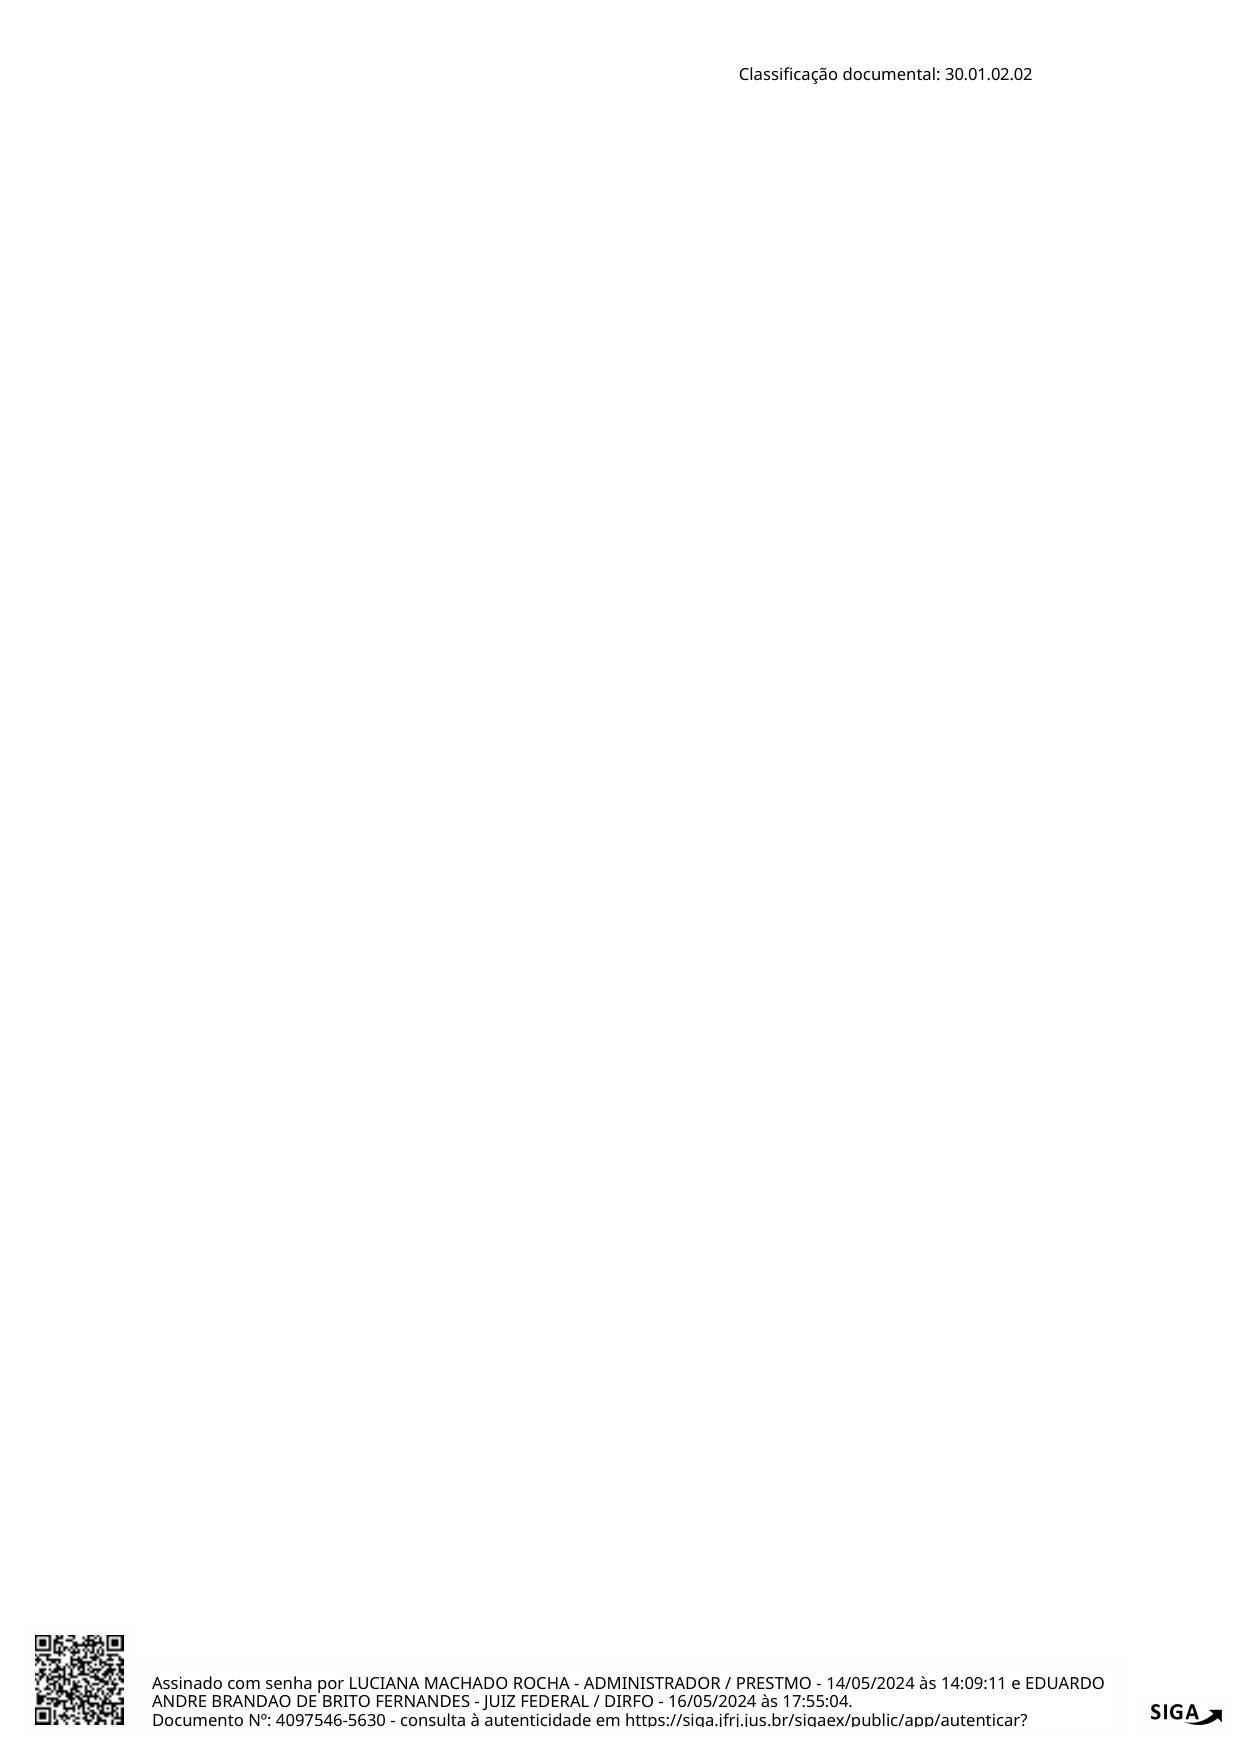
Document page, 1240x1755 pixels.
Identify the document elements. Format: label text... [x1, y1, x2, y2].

text Classificação documental: 30.01.02.02 [739, 63, 1067, 86]
